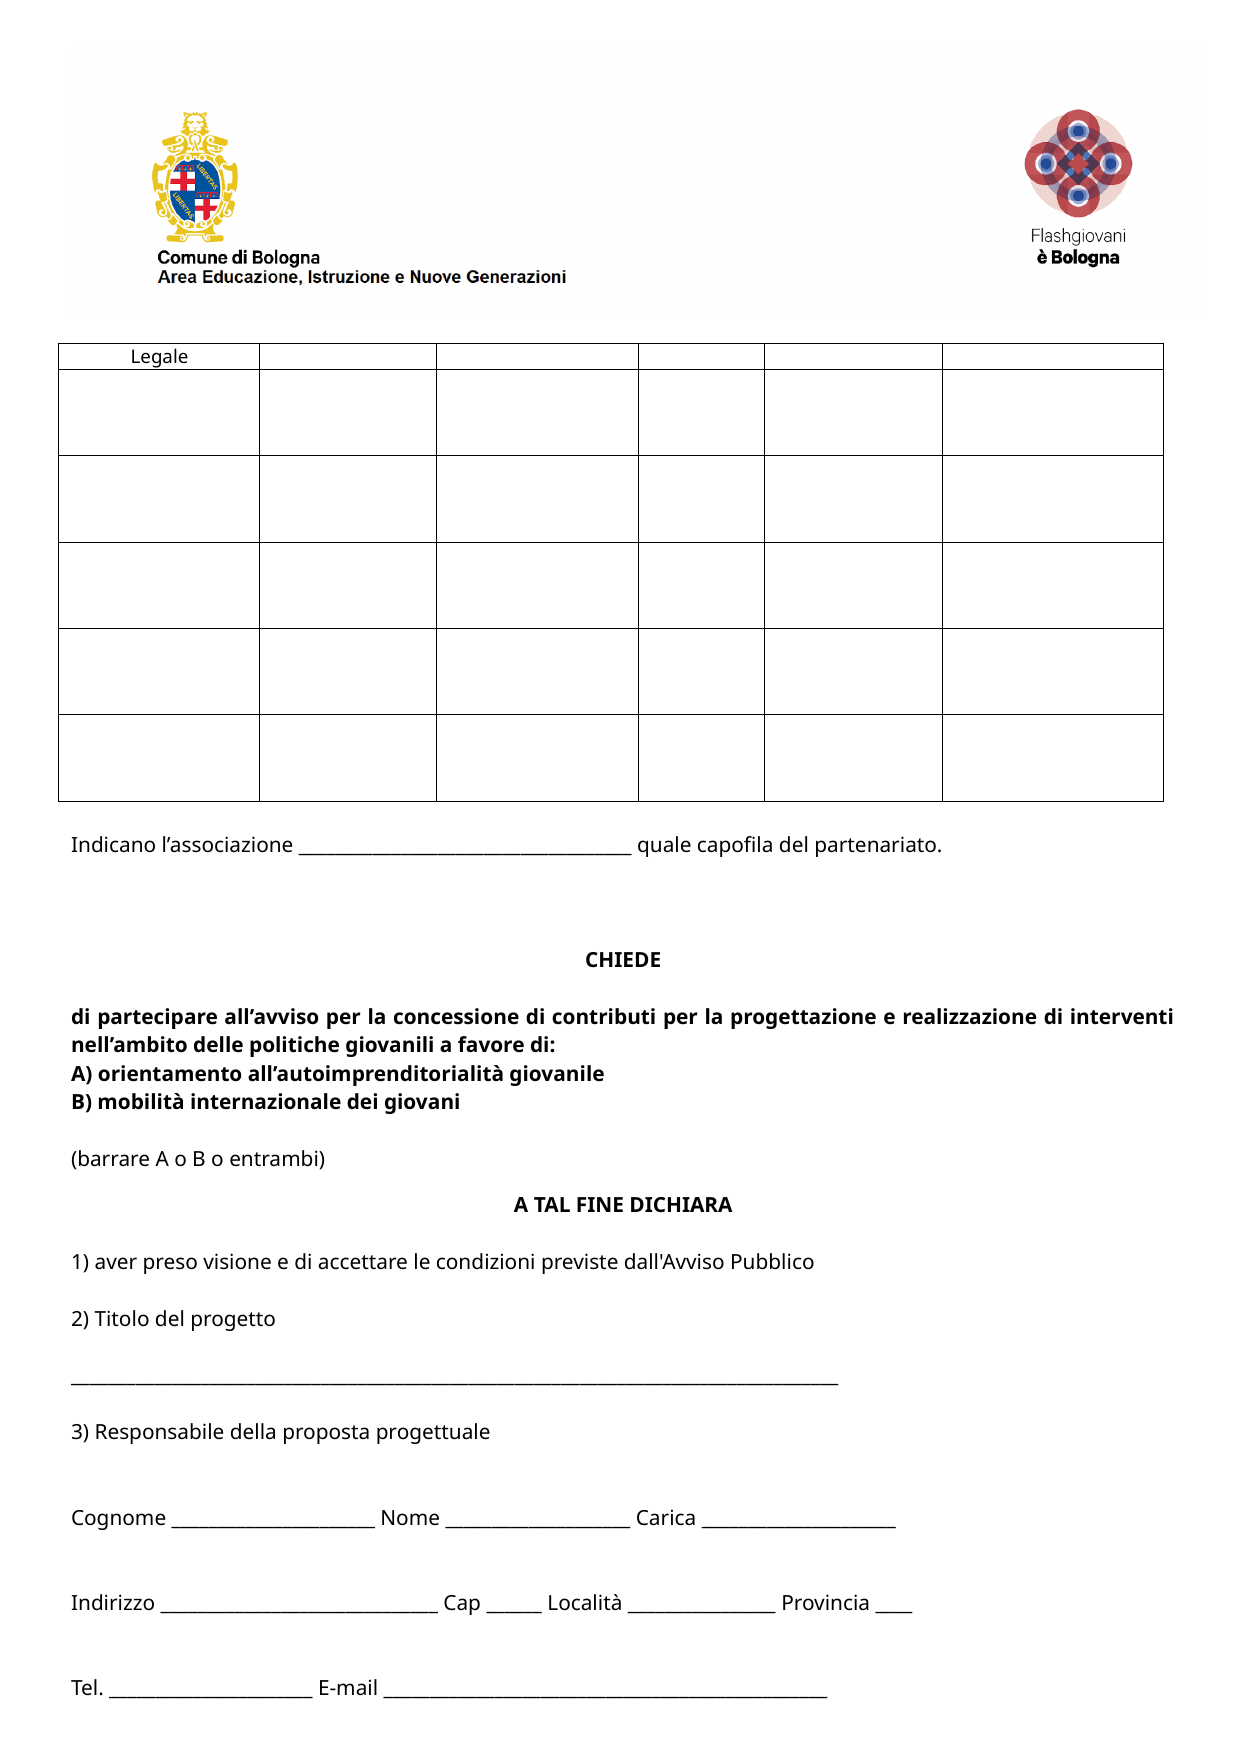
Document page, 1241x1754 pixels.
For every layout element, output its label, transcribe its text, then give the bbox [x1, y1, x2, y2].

table_cell [437, 543, 638, 628]
table_cell [59, 715, 259, 801]
table_cell [943, 715, 1163, 801]
table_cell [765, 456, 942, 542]
text ___________________________________________________________________________________ [71, 1361, 1175, 1389]
text A) orientamento all’autoimprenditorialità giovanile [71, 1059, 1175, 1087]
text di partecipare all’avviso per la concessione di contributi per la progettazione e realizzazione di interventi nell’ambito delle politiche giovanili a favore di: [71, 1002, 1175, 1059]
text 2) Titolo del progetto [71, 1304, 1175, 1332]
table_cell [260, 456, 436, 542]
table_cell [943, 456, 1163, 542]
table_cell [260, 370, 436, 455]
table_cell [639, 543, 764, 628]
table_cell [437, 456, 638, 542]
table_cell [943, 543, 1163, 628]
text (barrare A o B o entrambi) [71, 1144, 1175, 1173]
table_cell [765, 370, 942, 455]
text A TAL FINE DICHIARA [71, 1190, 1175, 1218]
table_header [765, 344, 942, 369]
table_cell [260, 629, 436, 714]
table_cell [765, 629, 942, 714]
table_cell [765, 543, 942, 628]
table_header [260, 344, 436, 369]
text Tel. ______________________ E-mail ________________________________________________ [71, 1673, 1175, 1701]
table_cell [639, 715, 764, 801]
table_cell [437, 715, 638, 801]
table_cell [639, 629, 764, 714]
table_cell [943, 370, 1163, 455]
table_header Legale [59, 344, 259, 369]
table_cell [260, 543, 436, 628]
table_cell [639, 456, 764, 542]
text CHIEDE [71, 945, 1175, 974]
text 3) Responsabile della proposta progettuale [71, 1417, 1175, 1446]
table_cell [59, 543, 259, 628]
table_cell [437, 629, 638, 714]
table_cell [943, 629, 1163, 714]
table_header [639, 344, 764, 369]
table_cell [765, 715, 942, 801]
table_header [943, 344, 1163, 369]
text 1) aver preso visione e di accettare le condizioni previste dall'Avviso Pubblico [71, 1247, 1175, 1275]
table_cell [59, 629, 259, 714]
picture [74, 47, 1199, 313]
table_cell [639, 370, 764, 455]
table_cell [59, 456, 259, 542]
text B) mobilità internazionale dei giovani [71, 1087, 1175, 1116]
text Indicano l’associazione ____________________________________ quale capofila del partenariato. [71, 830, 1175, 859]
table_header [437, 344, 638, 369]
table_cell [260, 715, 436, 801]
text Cognome ______________________ Nome ____________________ Carica _____________________ [71, 1503, 1175, 1531]
table_cell [437, 370, 638, 455]
table_cell [59, 370, 259, 455]
text Indirizzo ______________________________ Cap ______ Località ________________ Provincia ____ [71, 1588, 1175, 1616]
